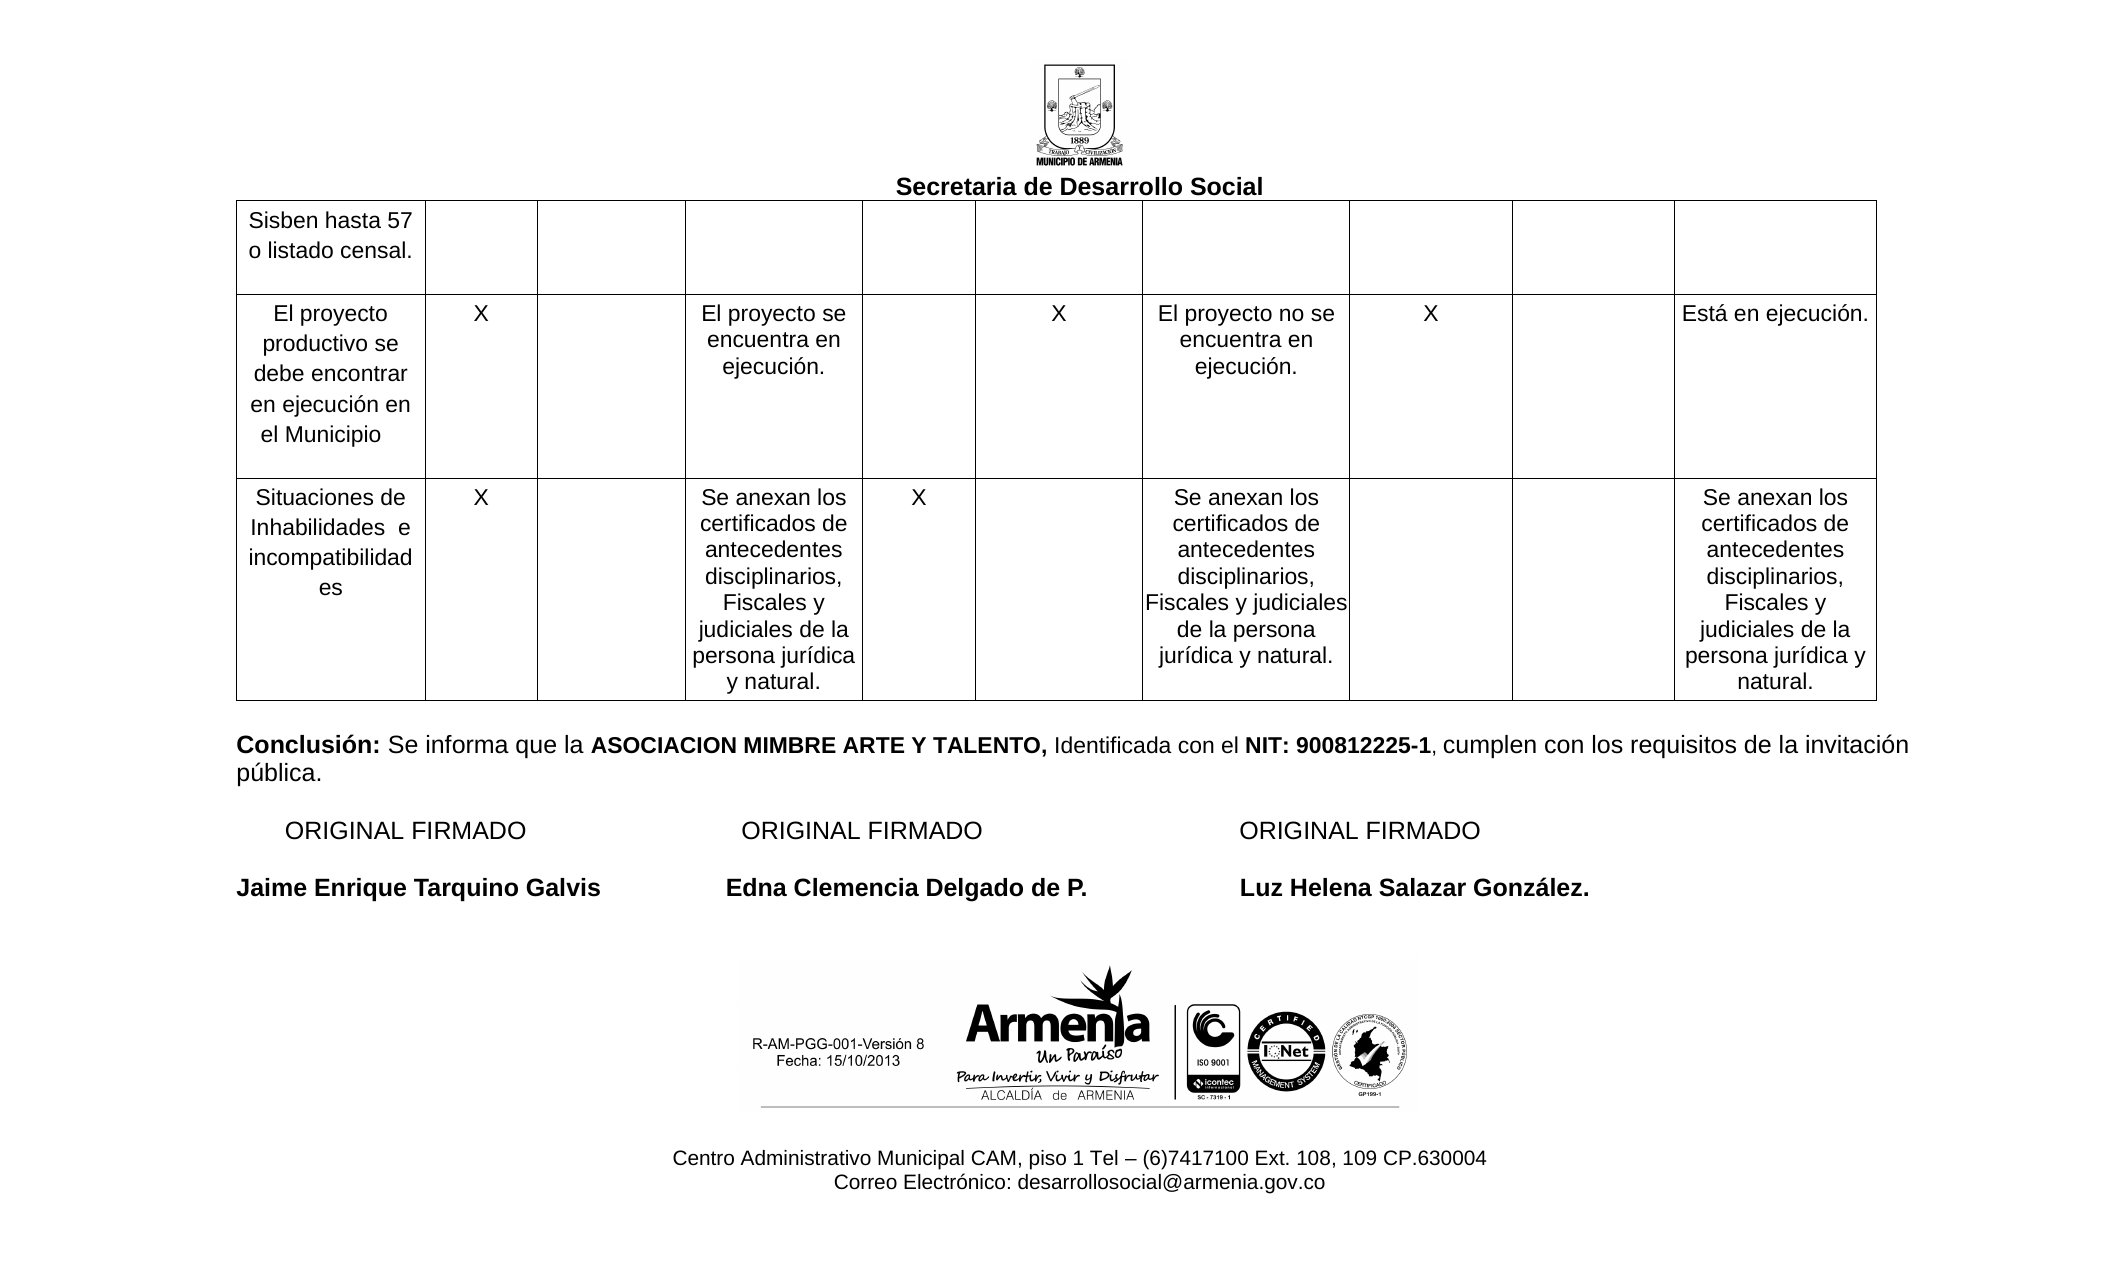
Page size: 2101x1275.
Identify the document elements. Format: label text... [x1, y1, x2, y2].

table_cell [1350, 479, 1512, 700]
table_cell Se anexan los certificados de antecedentes disciplinarios, Fiscales y judiciales de la persona jurídica y natural. [1675, 479, 1876, 700]
table_cell [1513, 201, 1674, 294]
table_cell [426, 201, 537, 294]
table_cell El proyecto productivo se debe encontrar en ejecución en el Municipio [237, 295, 425, 477]
table_cell [686, 201, 862, 294]
table_cell [1143, 201, 1349, 294]
table_cell [1675, 201, 1876, 294]
text ORIGINAL FIRMADO ORIGINAL FIRMADO ORIGINAL FIRMADO [236, 816, 1923, 844]
table_cell X [976, 295, 1142, 477]
table_cell X [863, 479, 975, 700]
text Jaime Enrique Tarquino Galvis Edna Clemencia Delgado de P. Luz Helena Salazar González. [236, 873, 1923, 902]
table_cell [1513, 479, 1674, 700]
table_cell Está en ejecución. [1675, 295, 1876, 477]
table_cell Sisben hasta 57 o listado censal. [237, 201, 425, 294]
table_cell El proyecto se encuentra en ejecución. [686, 295, 862, 477]
table_cell [538, 201, 685, 294]
table_cell [863, 295, 975, 477]
text Conclusión: Se informa que la ASOCIACION MIMBRE ARTE Y TALENTO, Identificada con el NIT: 900812225-1, cumplen con los requisitos de la invitación pública. [236, 729, 1923, 787]
table_cell X [1350, 295, 1512, 477]
table_cell [976, 201, 1142, 294]
table_cell [538, 295, 685, 477]
table_cell [1513, 295, 1674, 477]
table_cell X [426, 295, 537, 477]
table_cell Situaciones de Inhabilidades e incompatibilidades [237, 479, 425, 700]
table_cell [538, 479, 685, 700]
table_cell [976, 479, 1142, 700]
table_cell [863, 201, 975, 294]
table_cell Se anexan los certificados de antecedentes disciplinarios, Fiscales y judiciales de la persona jurídica y natural. [686, 479, 862, 700]
table_cell [1350, 201, 1512, 294]
table_cell El proyecto no se encuentra en ejecución. [1143, 295, 1349, 477]
table_cell X [426, 479, 537, 700]
table_cell Se anexan los certificados de antecedentes disciplinarios, Fiscales y judiciales de la persona jurídica y natural. [1143, 479, 1349, 700]
